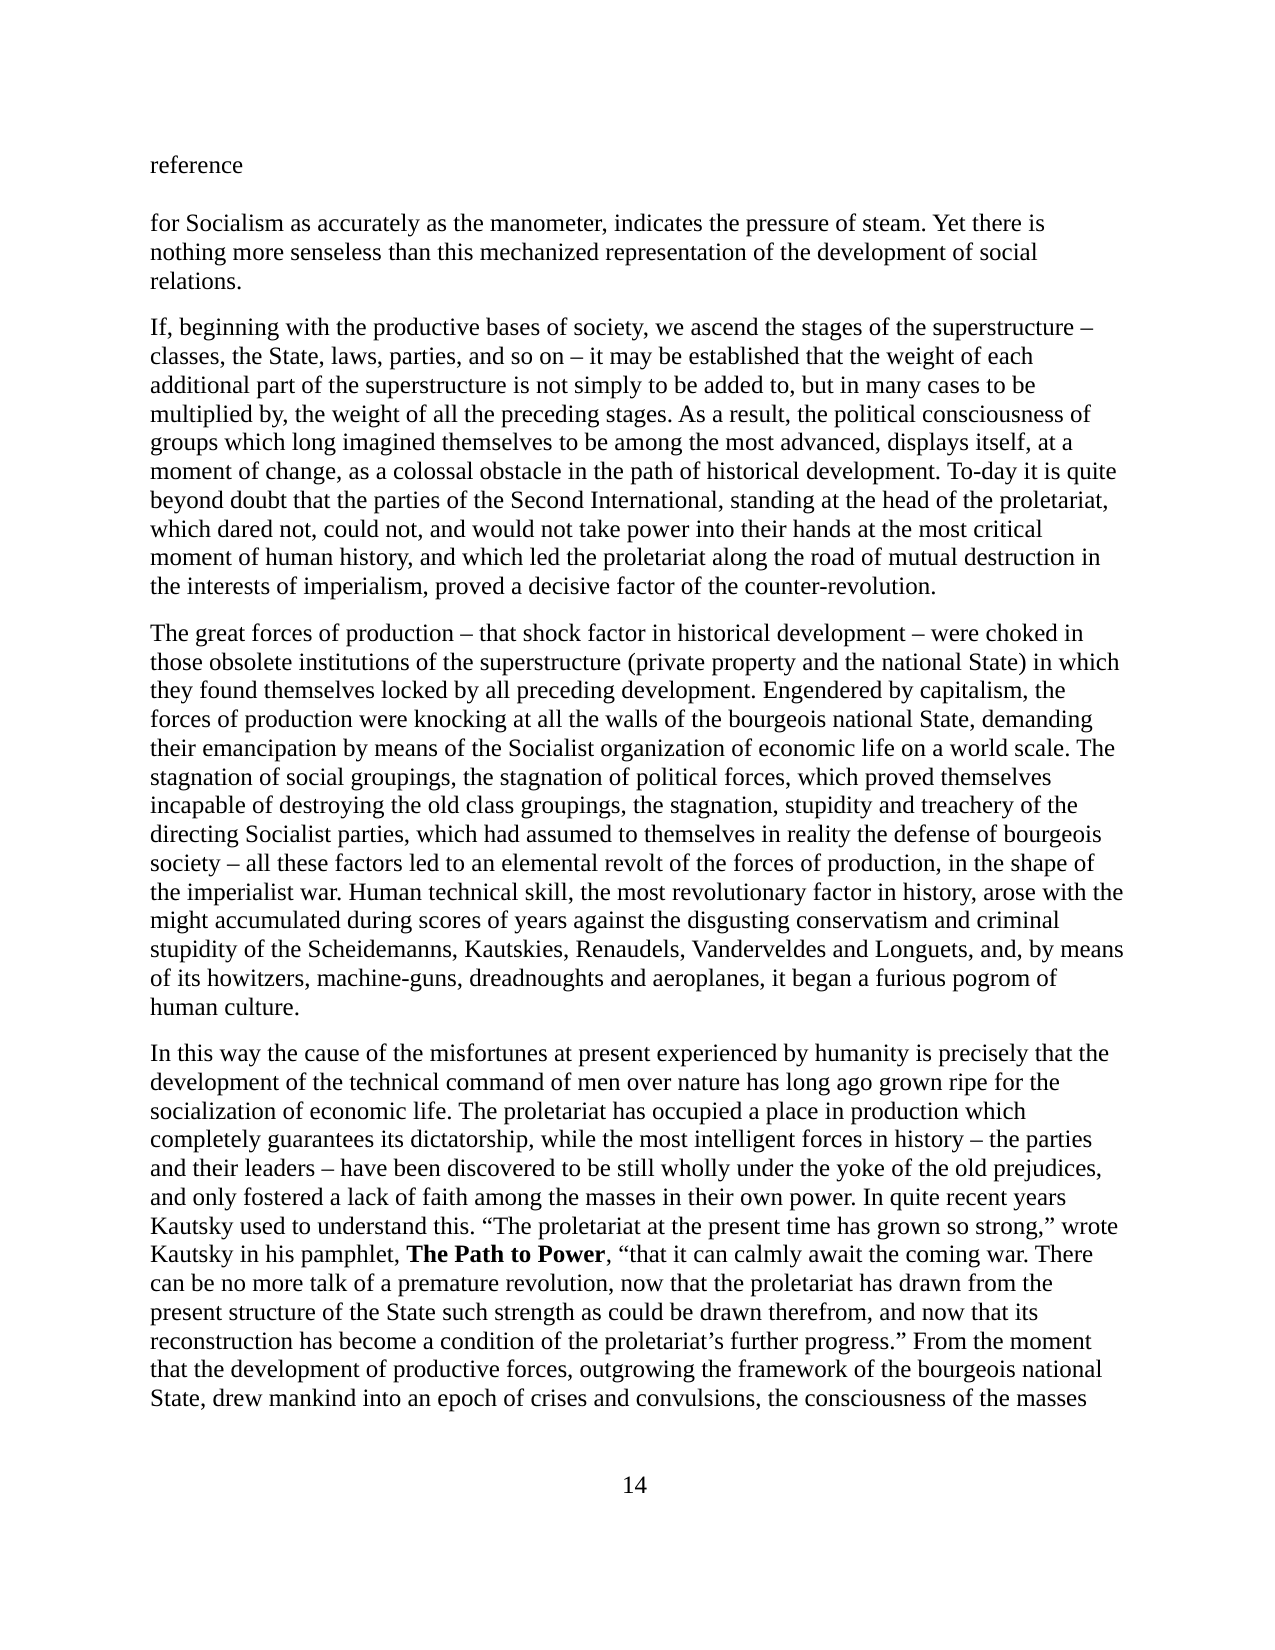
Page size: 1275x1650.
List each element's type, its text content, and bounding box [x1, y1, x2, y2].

text If, beginning with the productive bases of society, we ascend the stages of the superstructure – classes, the State, laws, parties, and so on – it may be established that the weight of each additional part of the superstructure is not simply to be added to, but in many cases to be multiplied by, the weight of all the preceding stages. As a result, the political consciousness of groups which long imagined themselves to be among the most advanced, displays itself, at a moment of change, as a colossal obstacle in the path of historical development. To-day it is quite beyond doubt that the parties of the Second International, standing at the head of the proletariat, which dared not, could not, and would not take power into their hands at the most critical moment of human history, and which led the proletariat along the road of mutual destruction in the interests of imperialism, proved a decisive factor of the counter-revolution. [150, 312, 1125, 600]
text for Socialism as accurately as the manometer, indicates the pressure of steam. Yet there is nothing more senseless than this mechanized representation of the development of social relations. [150, 208, 1125, 294]
text In this way the cause of the misfortunes at present experienced by humanity is precisely that the development of the technical command of men over nature has long ago grown ripe for the socialization of economic life. The proletariat has occupied a place in production which completely guarantees its dictatorship, while the most intelligent forces in history – the parties and their leaders – have been discovered to be still wholly under the yoke of the old prejudices, and only fostered a lack of faith among the masses in their own power. In quite recent years Kautsky used to understand this. “The proletariat at the present time has grown so strong,” wrote Kautsky in his pamphlet, The Path to Power, “that it can calmly await the coming war. There can be no more talk of a premature revolution, now that the proletariat has drawn from the present structure of the State such strength as could be drawn therefrom, and now that its reconstruction has become a condition of the proletariat’s further progress.” From the moment that the development of productive forces, outgrowing the framework of the bourgeois national State, drew mankind into an epoch of crises and convulsions, the consciousness of the masses [150, 1038, 1125, 1412]
text The great forces of production – that shock factor in historical development – were choked in those obsolete institutions of the superstructure (private property and the national State) in which they found themselves locked by all preceding development. Engendered by capitalism, the forces of production were knocking at all the walls of the bourgeois national State, demanding their emancipation by means of the Socialist organization of economic life on a world scale. The stagnation of social groupings, the stagnation of political forces, which proved themselves incapable of destroying the old class groupings, the stagnation, stupidity and treachery of the directing Socialist parties, which had assumed to themselves in reality the defense of bourgeois society – all these factors led to an elemental revolt of the forces of production, in the shape of the imperialist war. Human technical skill, the most revolutionary factor in history, arose with the might accumulated during scores of years against the disgusting conservatism and criminal stupidity of the Scheidemanns, Kautskies, Renaudels, Vanderveldes and Longuets, and, by means of its howitzers, machine-guns, dreadnoughts and aeroplanes, it began a furious pogrom of human culture. [150, 618, 1125, 1020]
